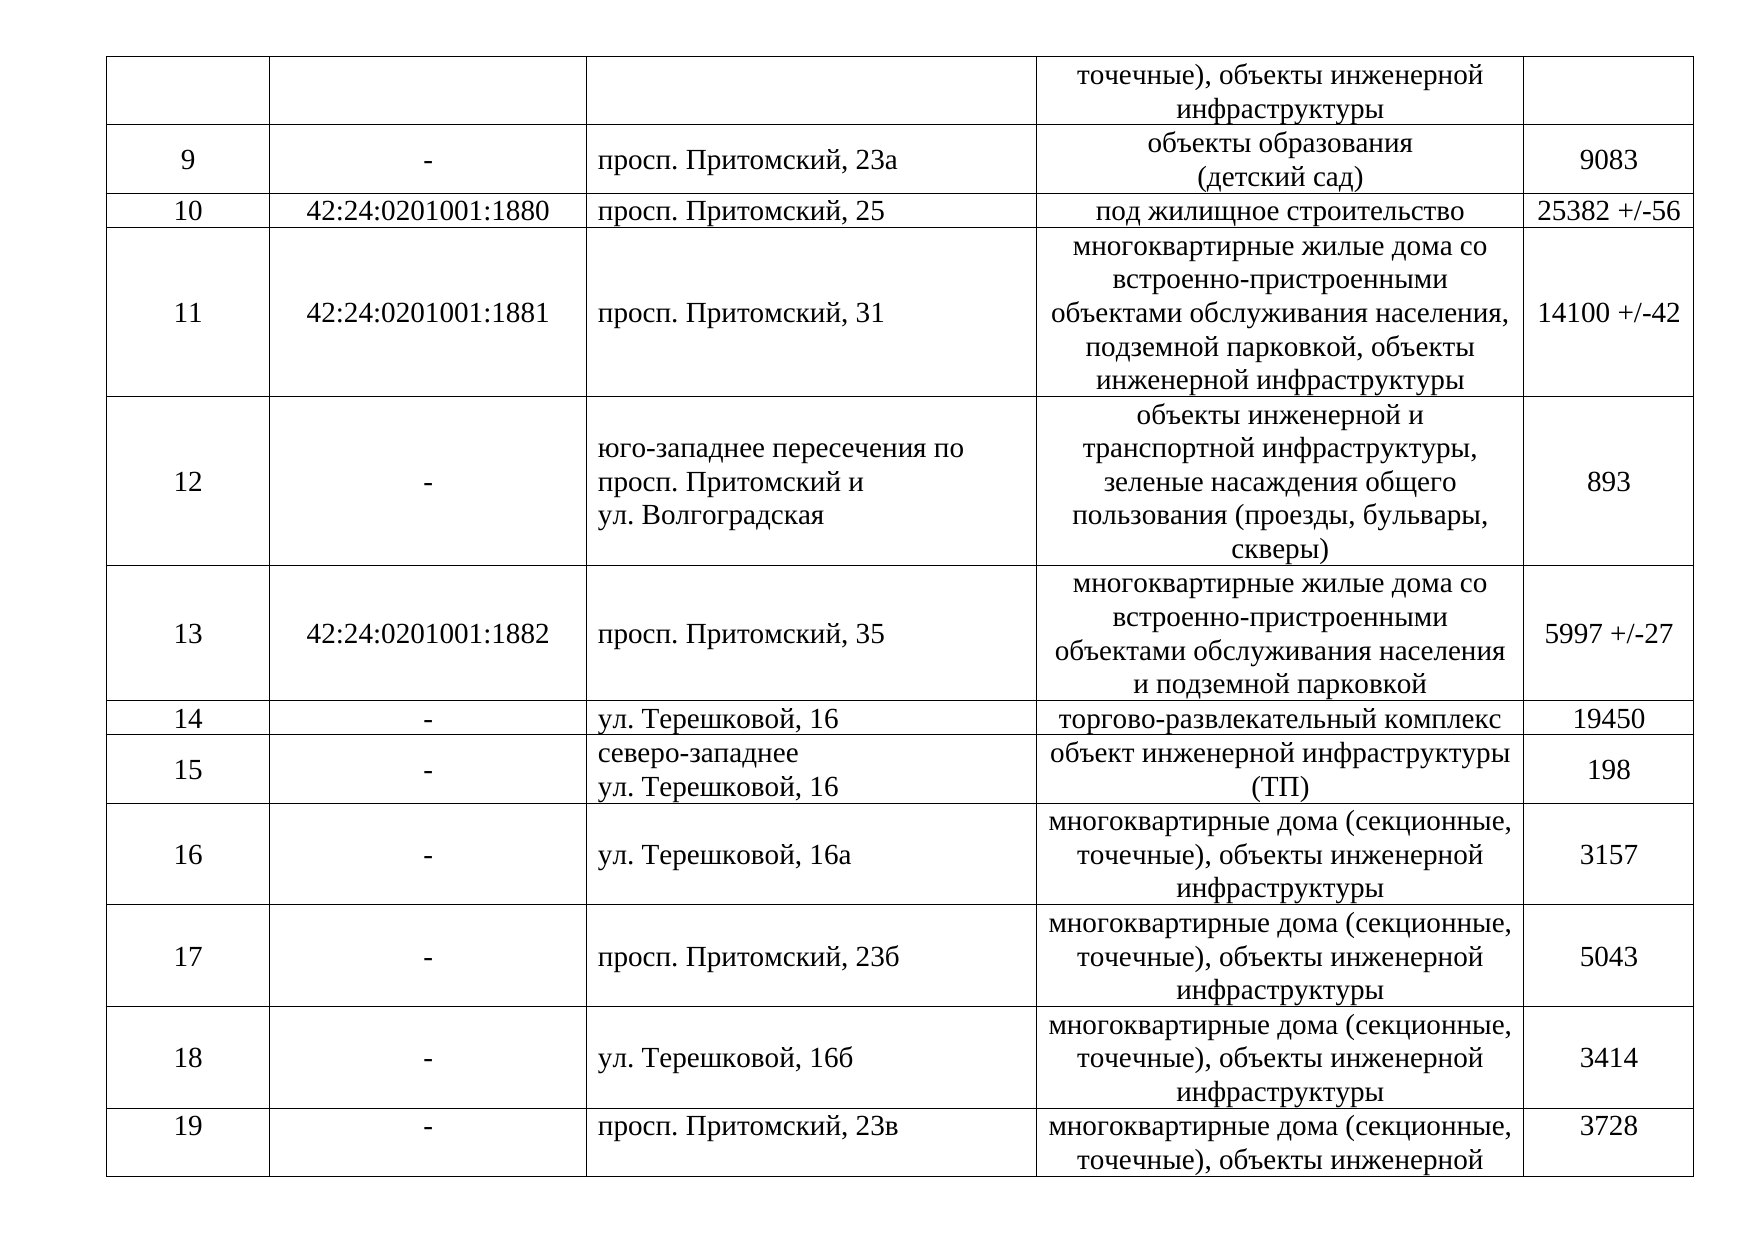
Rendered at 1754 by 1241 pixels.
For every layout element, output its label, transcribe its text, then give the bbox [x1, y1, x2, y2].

table_cell 19 [107, 1109, 269, 1176]
table_cell 42:24:0201001:1882 [270, 566, 586, 700]
table_cell 3157 [1524, 804, 1693, 904]
table_cell многоквартирные жилые дома со встроенно-пристроенными объектами обслуживания населения, подземной парковкой, объекты инженерной инфраструктуры [1037, 228, 1523, 396]
table_cell 893 [1524, 397, 1693, 564]
table_cell просп. Притомский, 23в [587, 1109, 1036, 1176]
table_cell 14100 +/-42 [1524, 228, 1693, 396]
table_cell ул. Терешковой, 16б [587, 1007, 1036, 1107]
table_cell 5043 [1524, 905, 1693, 1006]
table_cell 42:24:0201001:1880 [270, 194, 586, 227]
table_cell - [270, 1007, 586, 1107]
table_cell просп. Притомский, 35 [587, 566, 1036, 700]
table_cell объекты образования (детский сад) [1037, 125, 1523, 192]
table_cell просп. Притомский, 23а [587, 125, 1036, 192]
table_cell - [270, 804, 586, 904]
table_cell [1524, 57, 1693, 124]
table_cell 10 [107, 194, 269, 227]
table_cell просп. Притомский, 23б [587, 905, 1036, 1006]
table_cell многоквартирные дома (секционные, точечные), объекты инженерной инфраструктуры [1037, 1007, 1523, 1107]
table_cell объект инженерной инфраструктуры (ТП) [1037, 735, 1523, 802]
table_cell юго-западнее пересечения по просп. Притомский и ул. Волгоградская [587, 397, 1036, 564]
table_cell северо-западнее ул. Терешковой, 16 [587, 735, 1036, 802]
table_cell [107, 57, 269, 124]
table_cell 15 [107, 735, 269, 802]
table_cell многоквартирные дома (секционные, точечные), объекты инженерной [1037, 1109, 1523, 1176]
table_cell ул. Терешковой, 16 [587, 701, 1036, 734]
table_cell точечные), объекты инженерной инфраструктуры [1037, 57, 1523, 124]
table_cell - [270, 125, 586, 192]
table_cell 14 [107, 701, 269, 734]
table_cell 19450 [1524, 701, 1693, 734]
table_cell торгово-развлекательный комплекс [1037, 701, 1523, 734]
table_cell многоквартирные дома (секционные, точечные), объекты инженерной инфраструктуры [1037, 804, 1523, 904]
table_cell многоквартирные жилые дома со встроенно-пристроенными объектами обслуживания населения и подземной парковкой [1037, 566, 1523, 700]
table_cell - [270, 1109, 586, 1176]
table_cell 25382 +/-56 [1524, 194, 1693, 227]
table_cell объекты инженерной и транспортной инфраструктуры, зеленые насаждения общего пользования (проезды, бульвары, скверы) [1037, 397, 1523, 564]
table_cell многоквартирные дома (секционные, точечные), объекты инженерной инфраструктуры [1037, 905, 1523, 1006]
table_cell - [270, 905, 586, 1006]
table_cell 42:24:0201001:1881 [270, 228, 586, 396]
table_cell - [270, 57, 586, 124]
table_cell [587, 57, 1036, 124]
table_cell 18 [107, 1007, 269, 1107]
table_cell просп. Притомский, 25 [587, 194, 1036, 227]
table_cell ул. Терешковой, 16а [587, 804, 1036, 904]
table_cell 13 [107, 566, 269, 700]
table_cell 16 [107, 804, 269, 904]
table_cell 17 [107, 905, 269, 1006]
table_cell 3414 [1524, 1007, 1693, 1107]
table_cell 5997 +/-27 [1524, 566, 1693, 700]
table_cell просп. Притомский, 31 [587, 228, 1036, 396]
table_cell 9083 [1524, 125, 1693, 192]
table_cell - [270, 397, 586, 564]
table_cell - [270, 701, 586, 734]
table_cell - [270, 735, 586, 802]
table_cell 11 [107, 228, 269, 396]
table_cell 12 [107, 397, 269, 564]
table_cell 3728 [1524, 1109, 1693, 1176]
table_cell 198 [1524, 735, 1693, 802]
table_cell 9 [107, 125, 269, 192]
table_cell под жилищное строительство [1037, 194, 1523, 227]
